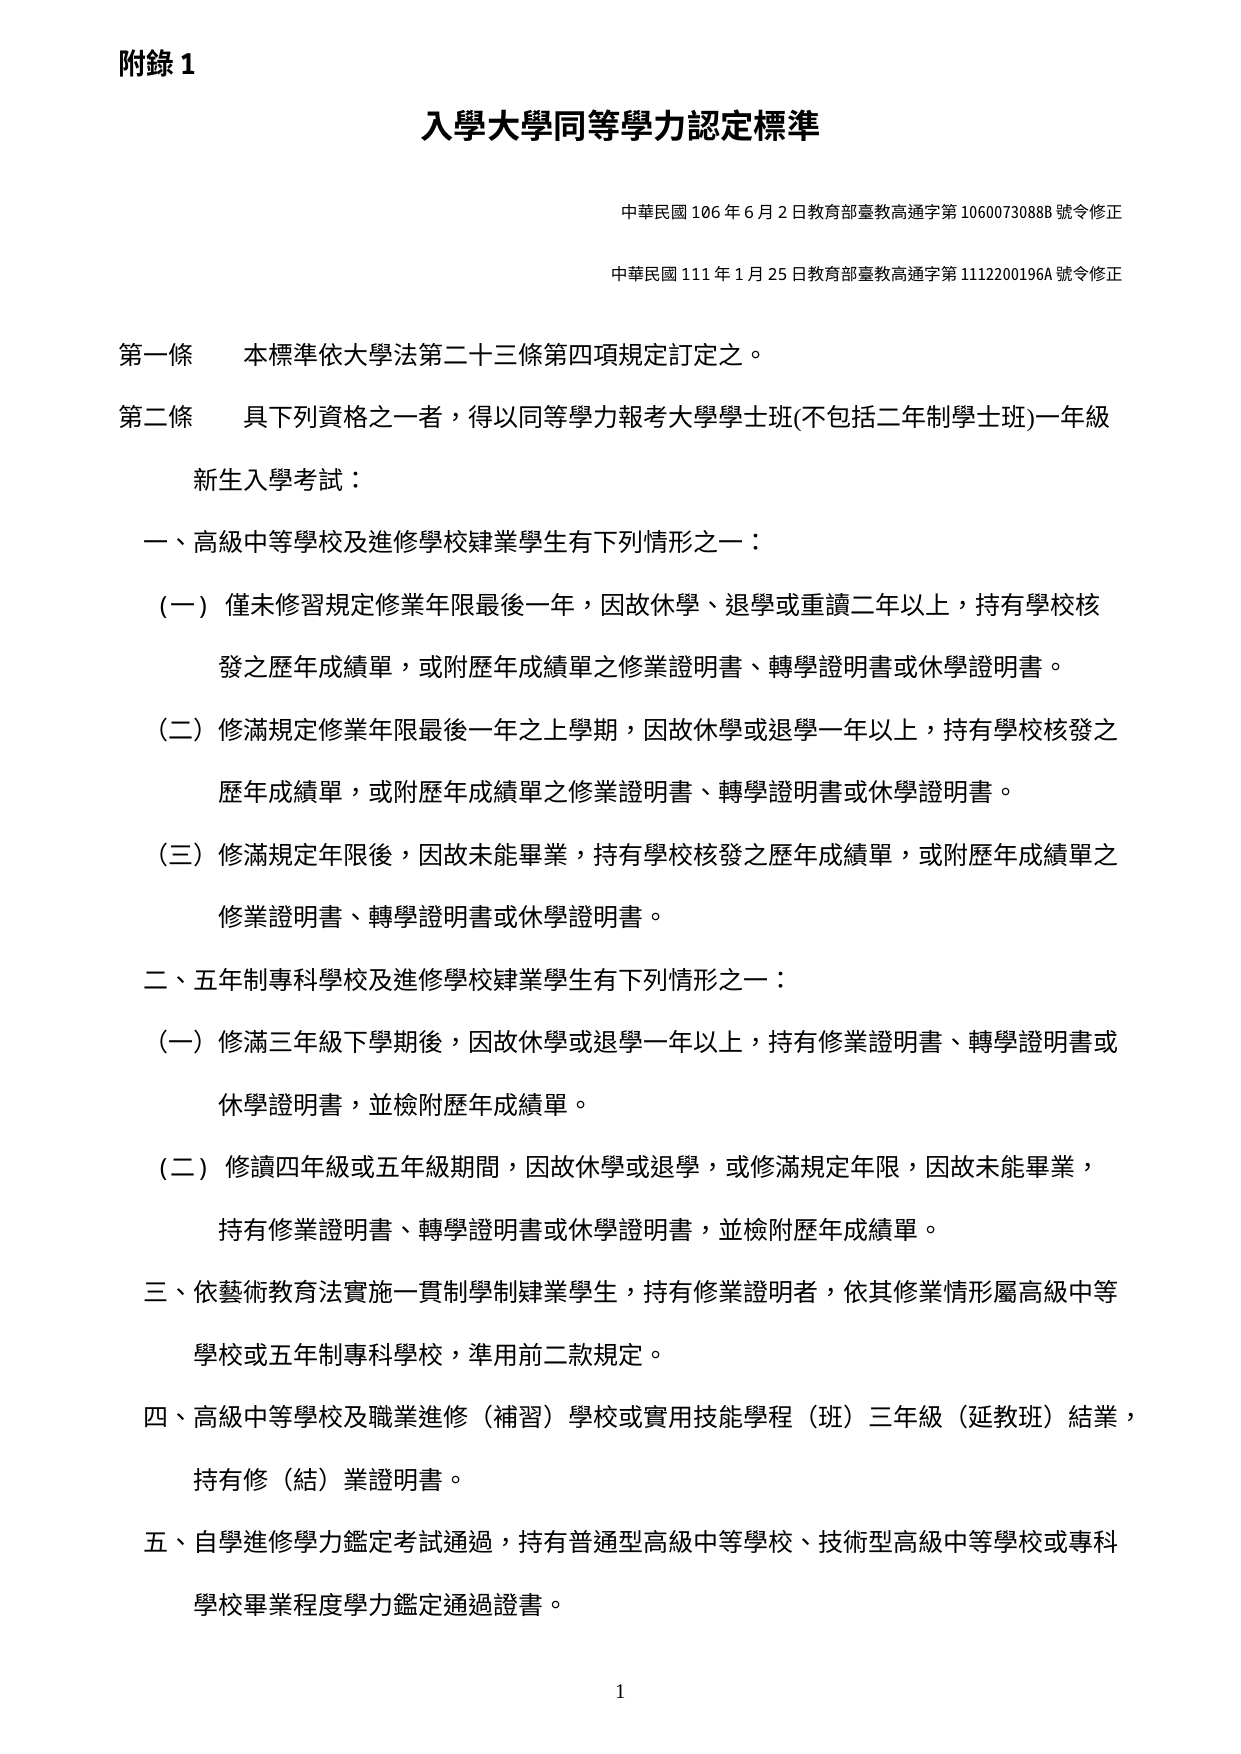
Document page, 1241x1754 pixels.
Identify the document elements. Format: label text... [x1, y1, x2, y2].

text （二）修滿規定修業年限最後一年之上學期，因故休學或退學一年以上，持有學校核發之歷年成績單，或附歷年成績單之修業證明書、轉學證明書或休學證明書。 [143, 687, 1122, 812]
subtitle 入學大學同等學力認定標準 [118, 83, 1122, 145]
text （三）修滿規定年限後，因故未能畢業，持有學校核發之歷年成績單，或附歷年成績單之修業證明書、轉學證明書或休學證明書。 [143, 812, 1122, 937]
text 中華民國106年6月2日教育部臺教高通字第1060073088B號令修正 [118, 169, 1122, 232]
text 第一條 本標準依大學法第二十三條第四項規定訂定之。 [118, 312, 1122, 374]
text 第二條 具下列資格之一者，得以同等學力報考大學學士班(不包括二年制學士班)一年級新生入學考試： [118, 374, 1122, 499]
text (二) 修讀四年級或五年級期間，因故休學或退學，或修滿規定年限，因故未能畢業，持有修業證明書、轉學證明書或休學證明書，並檢附歷年成績單。 [156, 1124, 1122, 1249]
text 二、五年制專科學校及進修學校肄業學生有下列情形之一： [143, 937, 1122, 999]
text （一）修滿三年級下學期後，因故休學或退學一年以上，持有修業證明書、轉學證明書或休學證明書，並檢附歷年成績單。 [143, 999, 1122, 1124]
text 中華民國111年1月25日教育部臺教高通字第1112200196A號令修正 [118, 232, 1122, 294]
text 附錄1 [118, 20, 1122, 83]
text 五、自學進修學力鑑定考試通過，持有普通型高級中等學校、技術型高級中等學校或專科學校畢業程度學力鑑定通過證書。 [143, 1499, 1122, 1624]
text 三、依藝術教育法實施一貫制學制肄業學生，持有修業證明者，依其修業情形屬高級中等學校或五年制專科學校，準用前二款規定。 [143, 1249, 1122, 1374]
text 一、高級中等學校及進修學校肄業學生有下列情形之一： [143, 499, 1122, 562]
text (一) 僅未修習規定修業年限最後一年，因故休學、退學或重讀二年以上，持有學校核發之歷年成績單，或附歷年成績單之修業證明書、轉學證明書或休學證明書。 [156, 562, 1122, 687]
text 四、高級中等學校及職業進修（補習）學校或實用技能學程（班）三年級（延教班）結業，持有修（結）業證明書。 [143, 1374, 1122, 1499]
